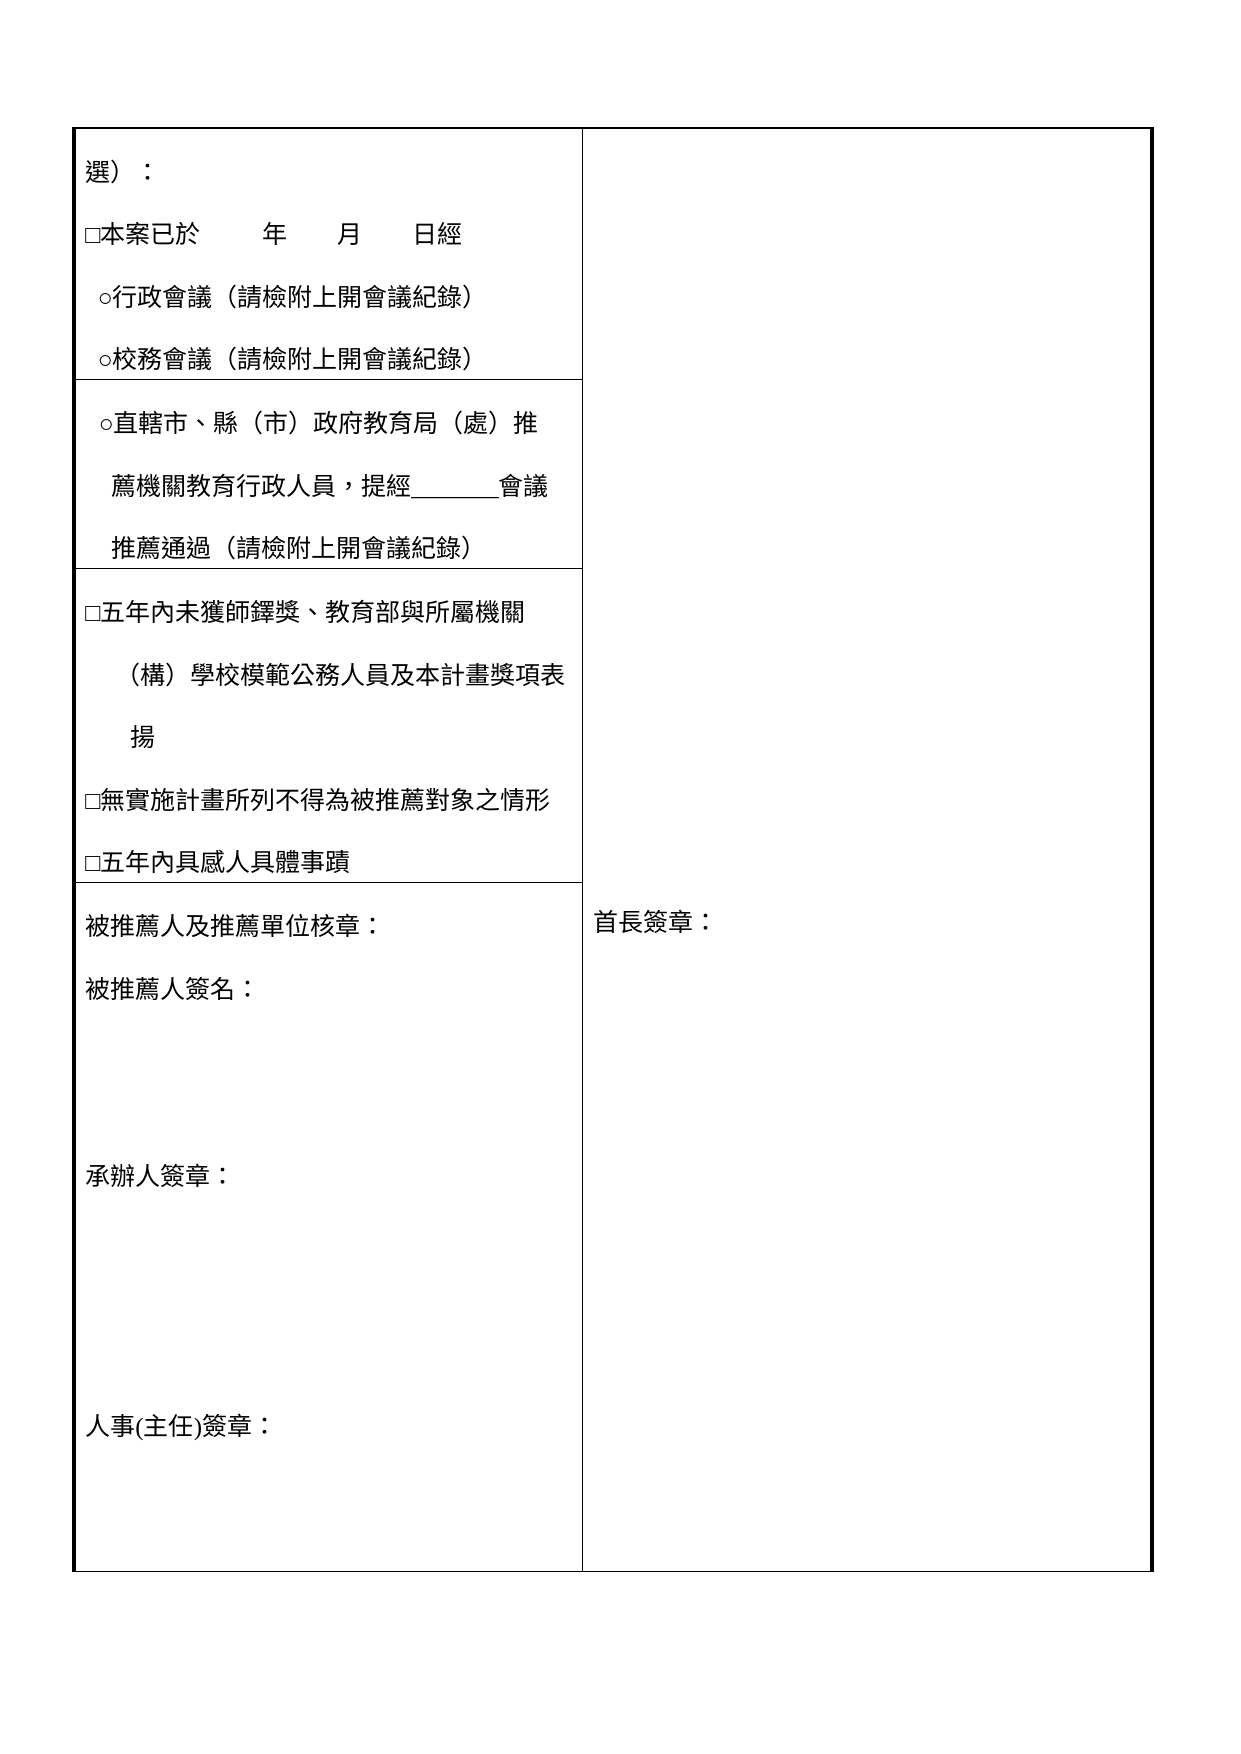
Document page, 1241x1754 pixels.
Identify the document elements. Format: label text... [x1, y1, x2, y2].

table_cell 被推薦人及推薦單位核章： 被推薦人簽名： 承辦人簽章： 人事(主任)簽章： [76, 883, 582, 1571]
table_cell ○直轄市、縣（市）政府教育局（處）推 薦機關教育行政人員，提經_______會議 推薦通過（請檢附上開會議紀錄） [76, 380, 582, 568]
table_cell 選）： □本案已於 年 月 日經 ○行政會議（請檢附上開會議紀錄） ○校務會議（請檢附上開會議紀錄） [76, 129, 582, 378]
table_cell □五年內未獲師鐸獎、教育部與所屬機關 （構）學校模範公務人員及本計畫獎項表 揚 □無實施計畫所列不得為被推薦對象之情形 □五年內具感人具體事蹟 [76, 569, 582, 882]
table_cell 首長簽章： [583, 129, 1150, 1571]
